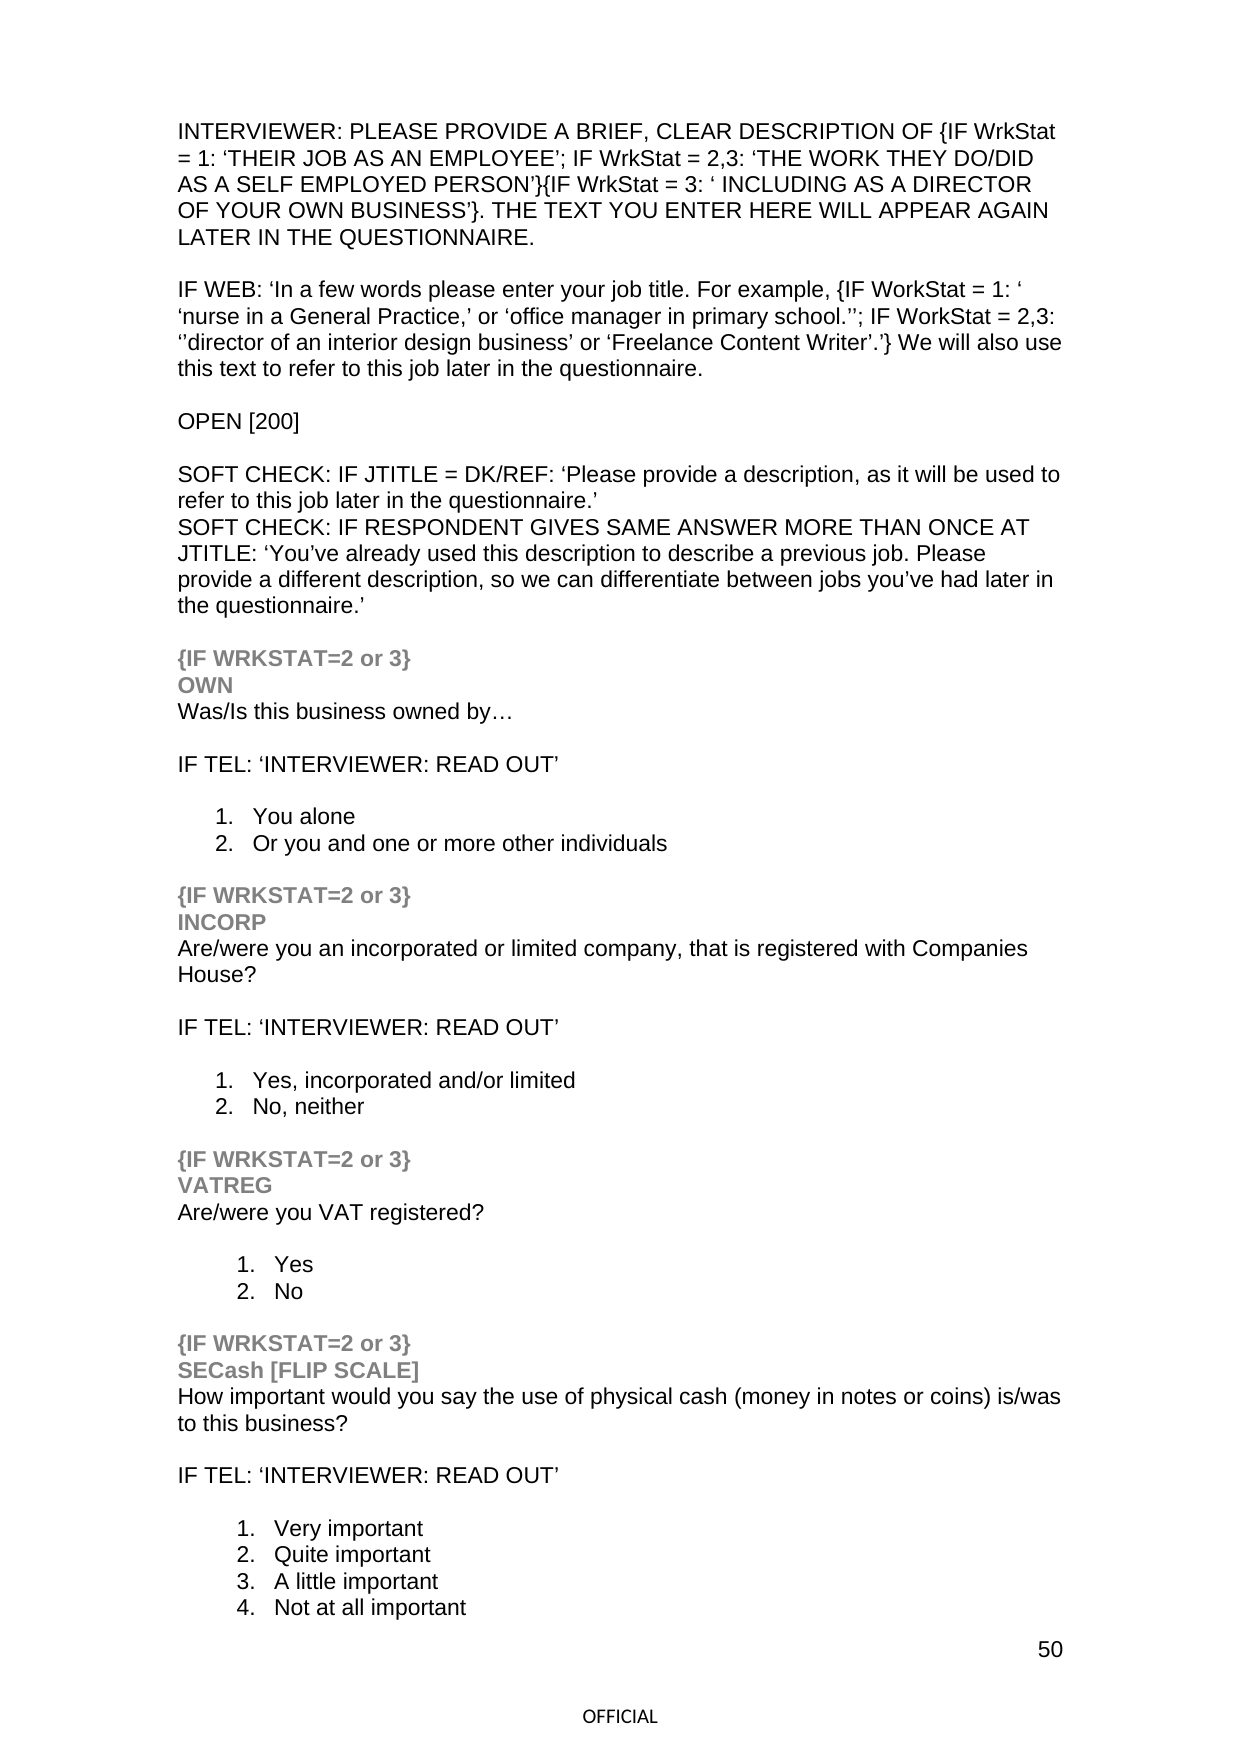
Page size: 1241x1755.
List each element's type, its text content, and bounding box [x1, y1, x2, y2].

text IF TEL: ‘INTERVIEWER: READ OUT’ [177, 1014, 1063, 1041]
text Are/were you an incorporated or limited company, that is registered with Companies House? [177, 935, 1063, 988]
list No [236, 1278, 1063, 1304]
list Or you and one or more other individuals [215, 830, 1063, 856]
text SOFT CHECK: IF JTITLE = DK/REF: ‘Please provide a description, as it will be used to refer to this job later in the questionnaire.’ [177, 461, 1063, 513]
list A little important [236, 1568, 1063, 1594]
text {IF WRKSTAT=2 or 3} [177, 1146, 1063, 1172]
text How important would you say the use of physical cash (money in notes or coins) is/was to this business? [177, 1383, 1063, 1436]
text OPEN [200] [177, 408, 1063, 434]
text Was/Is this business owned by… [177, 698, 1063, 724]
text SOFT CHECK: IF RESPONDENT GIVES SAME ANSWER MORE THAN ONCE AT JTITLE: ‘You’ve already used this description to describe a previous job. Please provide a different description, so we can differentiate between jobs you’ve had later in the questionnaire.’ [177, 513, 1063, 619]
list No, neither [215, 1093, 1063, 1119]
text OWN [177, 672, 1063, 698]
text IF TEL: ‘INTERVIEWER: READ OUT’ [177, 1462, 1063, 1488]
list Very important [236, 1515, 1063, 1541]
text Are/were you VAT registered? [177, 1199, 1063, 1225]
text {IF WRKSTAT=2 or 3} [177, 882, 1063, 909]
text {IF WRKSTAT=2 or 3} [177, 645, 1063, 672]
list Yes [236, 1251, 1063, 1278]
list Quite important [236, 1541, 1063, 1568]
list Not at all important [236, 1594, 1063, 1620]
text IF TEL: ‘INTERVIEWER: READ OUT’ [177, 751, 1063, 777]
text {IF WRKSTAT=2 or 3} [177, 1330, 1063, 1357]
text IF WEB: ‘In a few words please enter your job title. For example, {IF WorkStat = 1: ‘ ‘nurse in a General Practice,’ or ‘office manager in primary school.’’; IF WorkStat = 2,3: ‘’director of an interior design business’ or ‘Freelance Content Writer’.’} We will also use this text to refer to this job later in the questionnaire. [177, 276, 1063, 382]
list You alone [215, 803, 1063, 830]
text INTERVIEWER: PLEASE PROVIDE A BRIEF, CLEAR DESCRIPTION OF {IF WrkStat = 1: ‘THEIR JOB AS AN EMPLOYEE’; IF WrkStat = 2,3: ‘THE WORK THEY DO/DID AS A SELF EMPLOYED PERSON’}{IF WrkStat = 3: ‘ INCLUDING AS A DIRECTOR OF YOUR OWN BUSINESS’}. THE TEXT YOU ENTER HERE WILL APPEAR AGAIN LATER IN THE QUESTIONNAIRE. [177, 118, 1063, 250]
text VATREG [177, 1172, 1063, 1199]
text SECash [FLIP SCALE] [177, 1357, 1063, 1383]
text INCORP [177, 909, 1063, 935]
list Yes, incorporated and/or limited [215, 1067, 1063, 1093]
